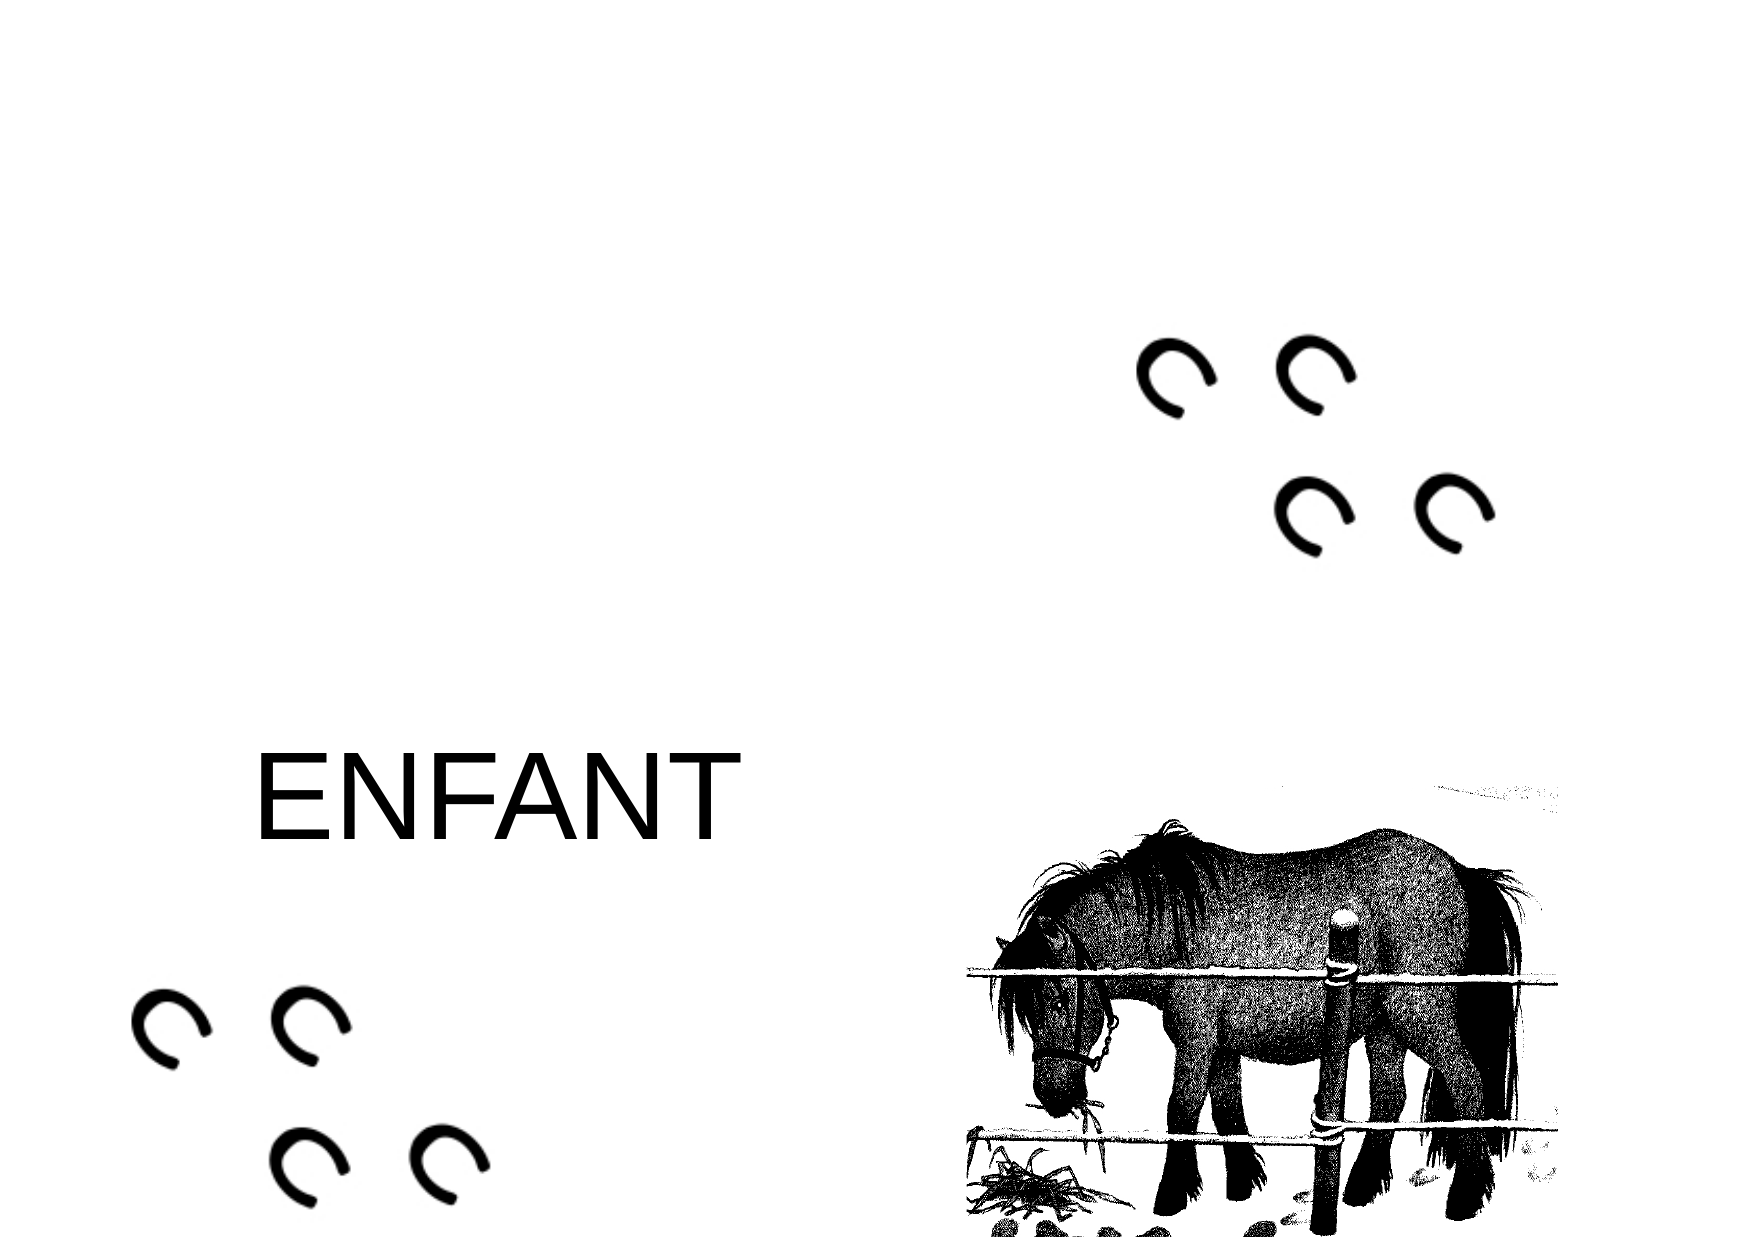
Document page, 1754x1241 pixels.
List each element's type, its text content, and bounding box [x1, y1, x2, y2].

text ENFANT [118, 722, 877, 866]
